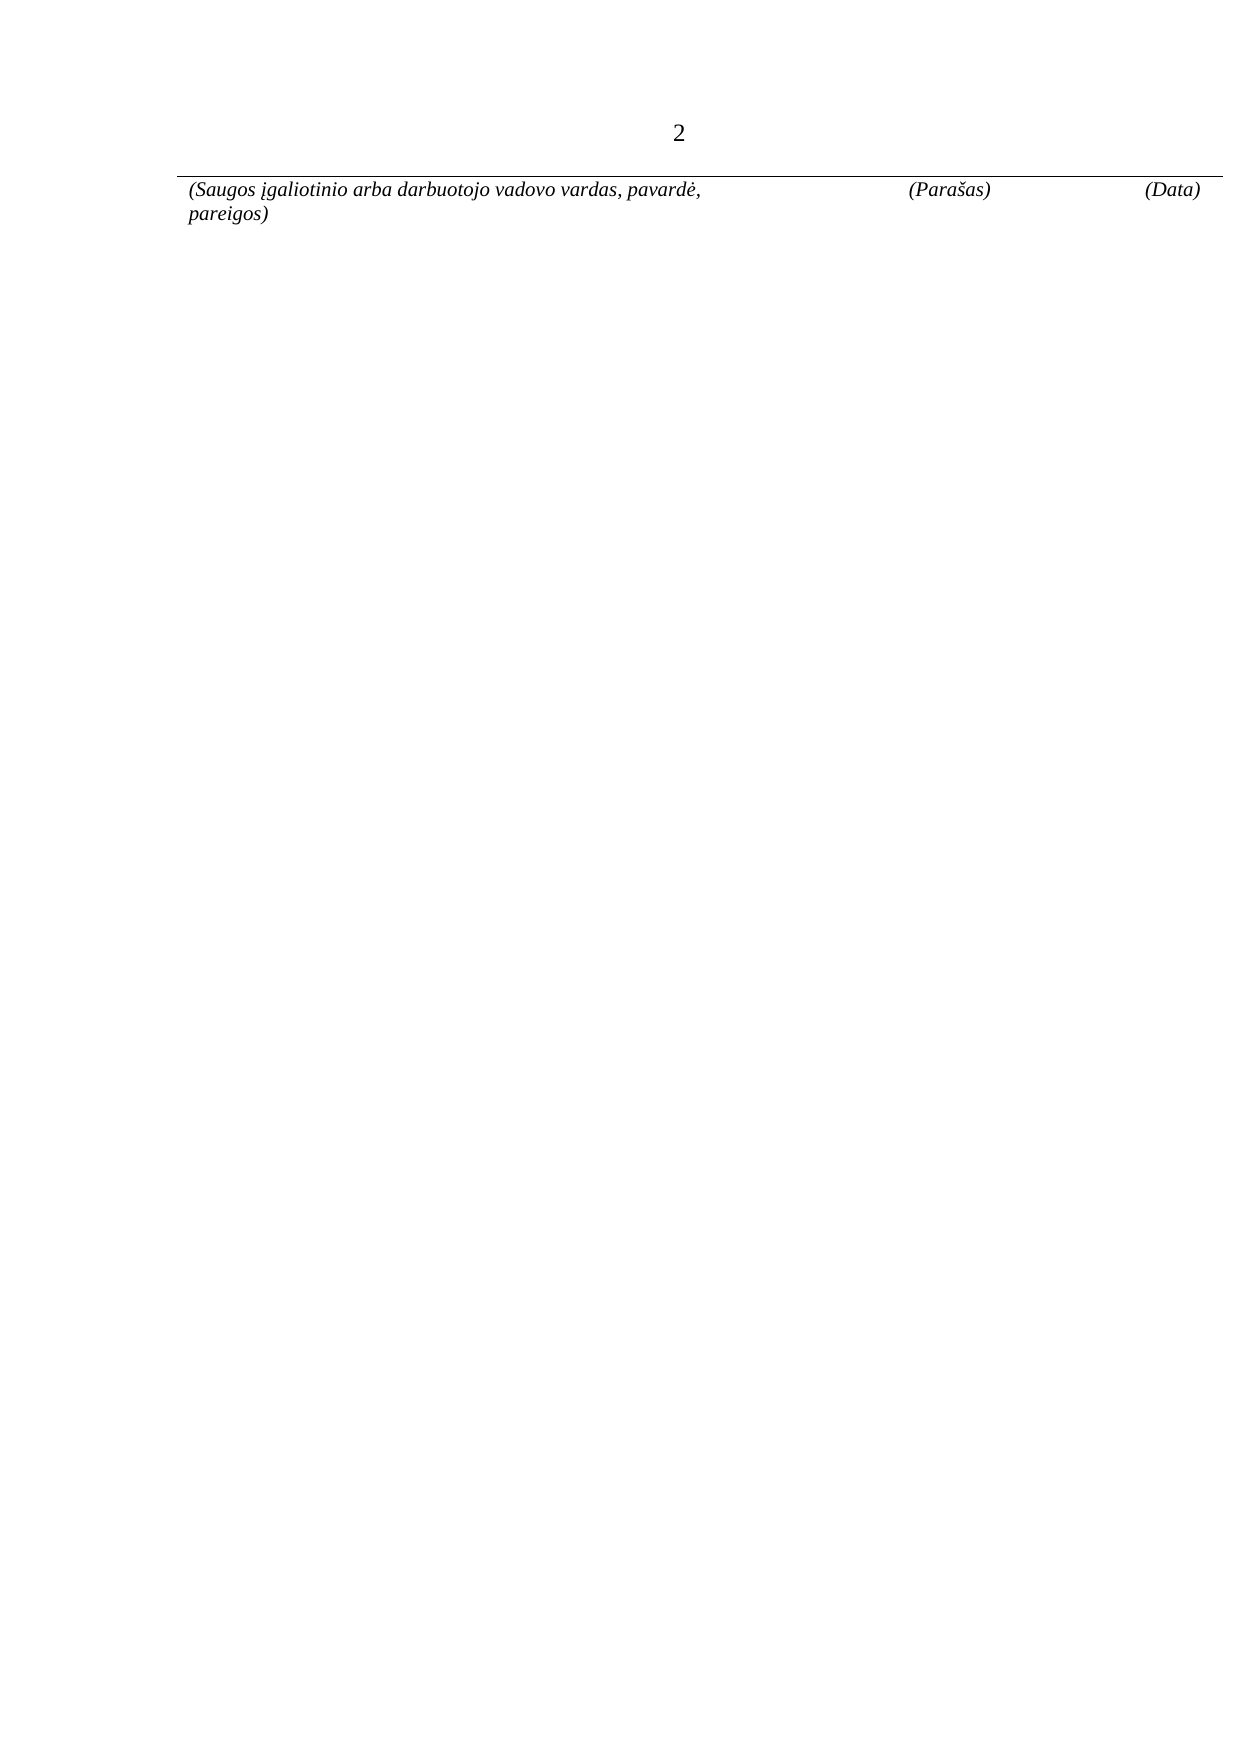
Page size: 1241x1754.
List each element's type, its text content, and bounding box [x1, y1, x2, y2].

table_cell (Saugos įgaliotinio arba darbuotojo vadovo vardas, pavardė, pareigos) [177, 177, 794, 225]
table_cell (Parašas) [824, 177, 1030, 225]
table_cell [794, 177, 823, 225]
table_cell [1030, 177, 1060, 225]
table_cell (Data) [1060, 177, 1222, 225]
